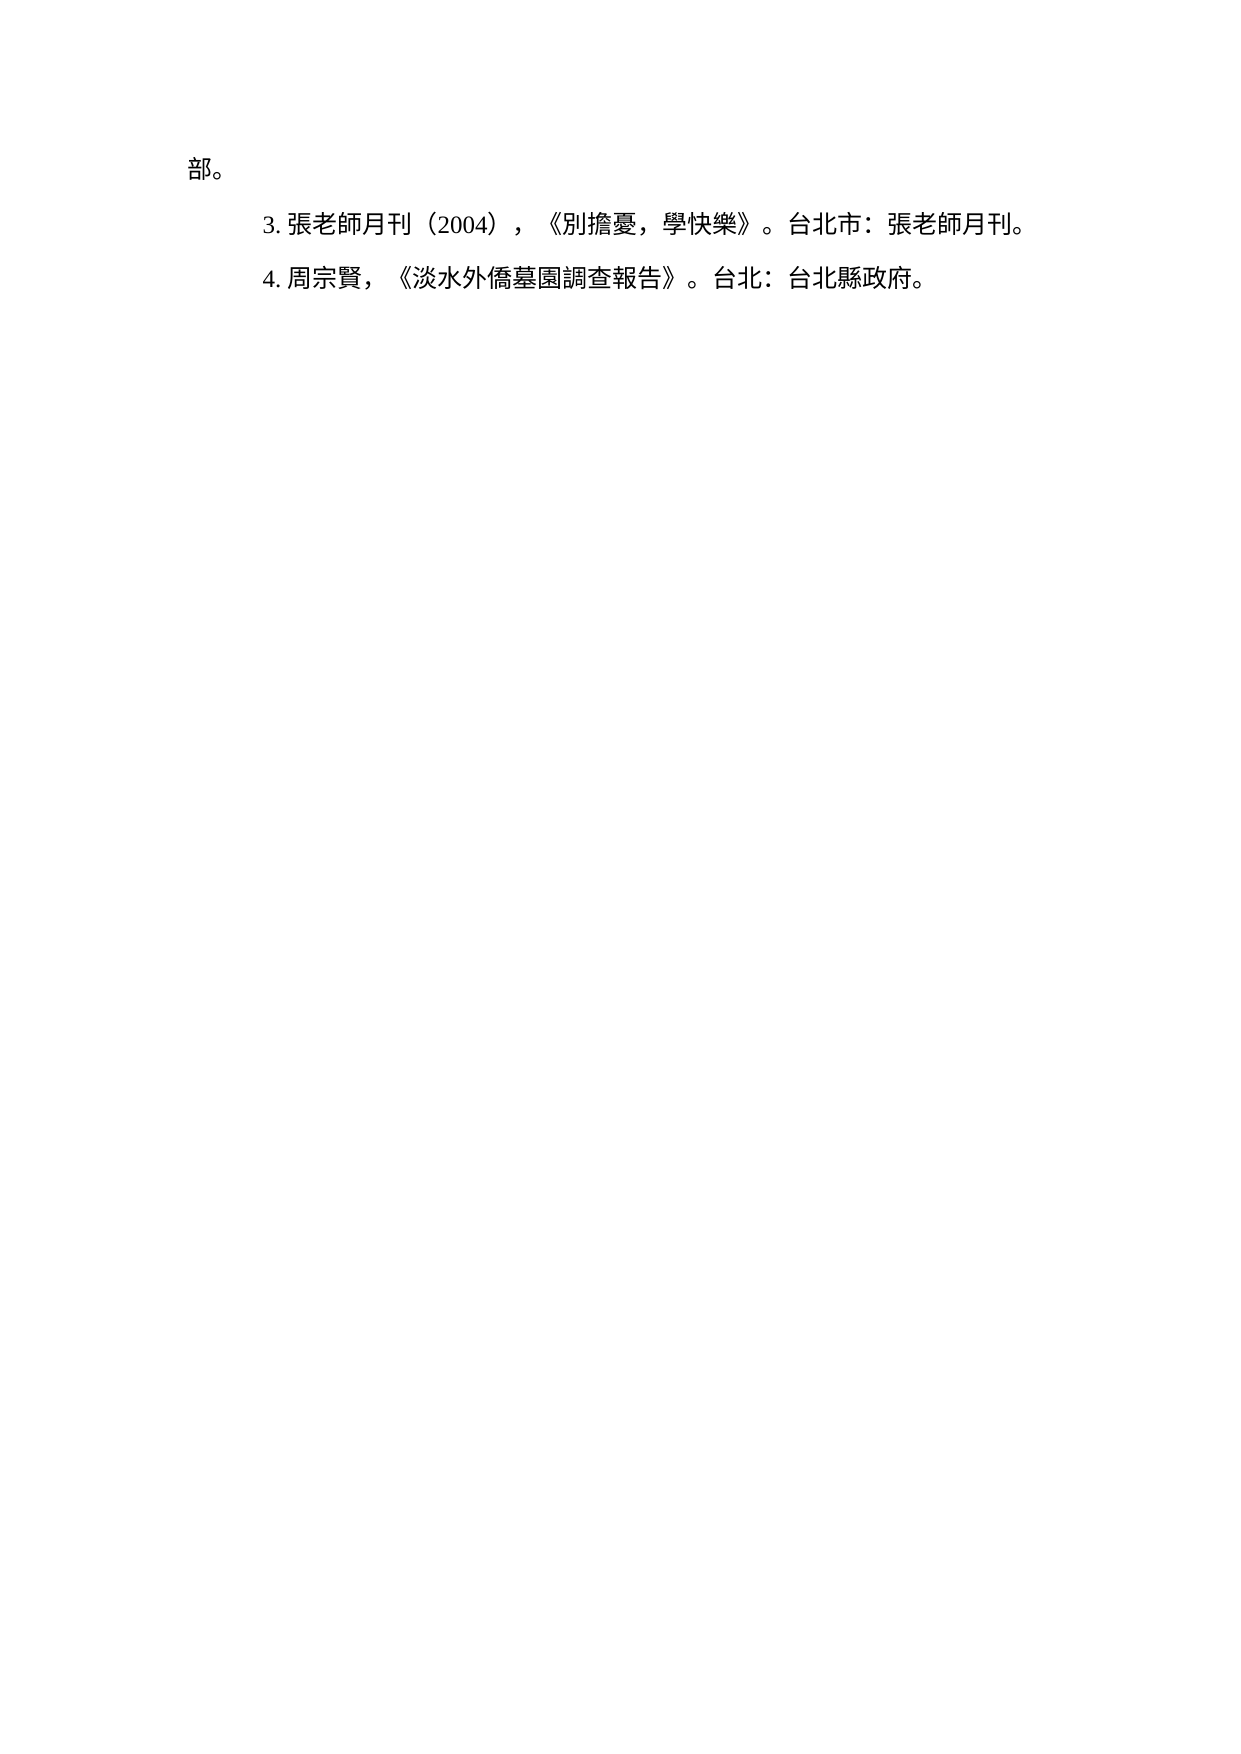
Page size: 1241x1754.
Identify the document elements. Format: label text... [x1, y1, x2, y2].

text 3. 張老師月刊（2004），《別擔憂，學快樂》。台北市：張老師月刊。 [187, 204, 1053, 241]
text 4. 周宗賢，《淡水外僑墓園調查報告》。台北：台北縣政府。 [187, 259, 1053, 295]
text 部。 [187, 150, 1053, 186]
